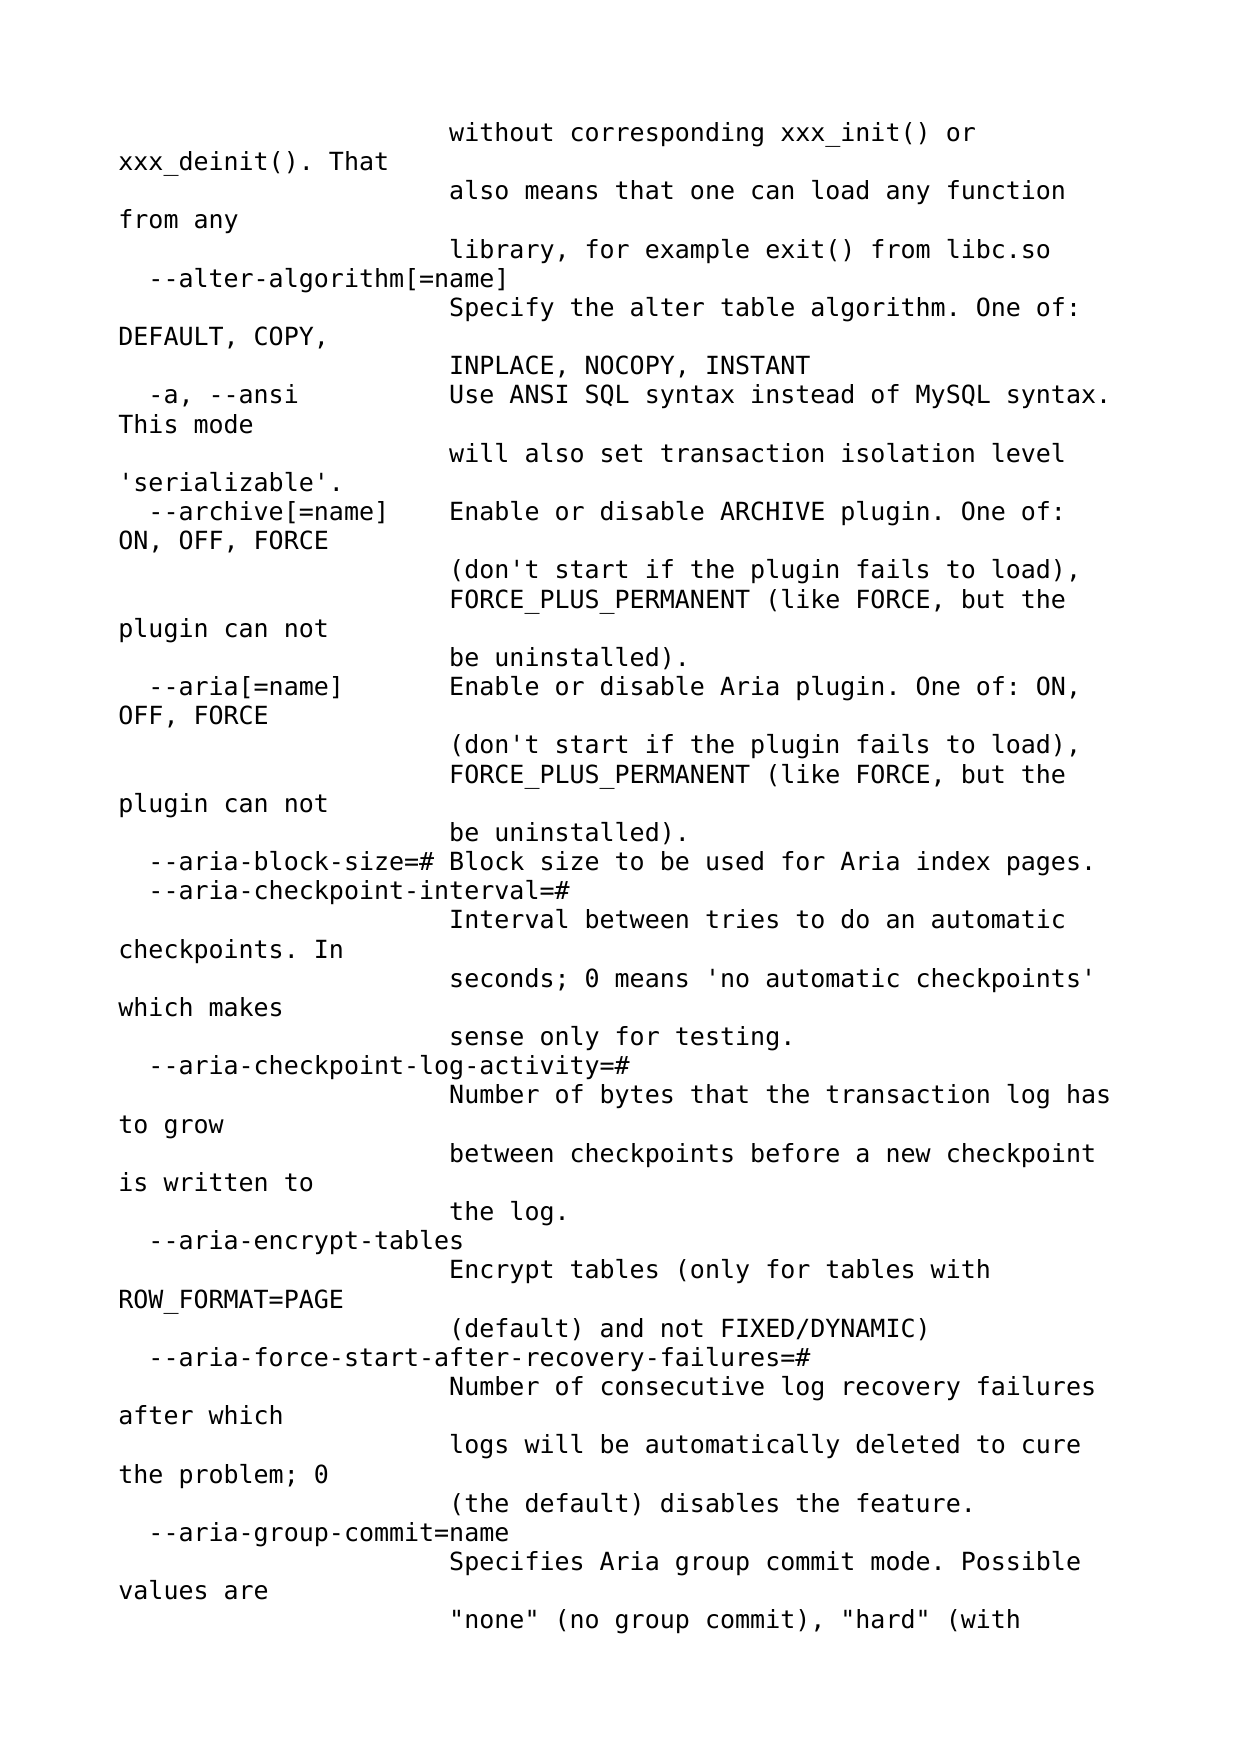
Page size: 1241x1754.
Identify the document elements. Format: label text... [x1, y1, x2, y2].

text without corresponding xxx_init() or xxx_deinit(). That also means that one can load any function from any library, for example exit() from libc.so --alter-algorithm[=name] Specify the alter table algorithm. One of: DEFAULT, COPY, INPLACE, NOCOPY, INSTANT -a, --ansi Use ANSI SQL syntax instead of MySQL syntax. This mode will also set transaction isolation level 'serializable'. --archive[=name] Enable or disable ARCHIVE plugin. One of: ON, OFF, FORCE (don't start if the plugin fails to load), FORCE_PLUS_PERMANENT (like FORCE, but the plugin can not be uninstalled). --aria[=name] Enable or disable Aria plugin. One of: ON, OFF, FORCE (don't start if the plugin fails to load), FORCE_PLUS_PERMANENT (like FORCE, but the plugin can not be uninstalled). --aria-block-size=# Block size to be used for Aria index pages. --aria-checkpoint-interval=# Interval between tries to do an automatic checkpoints. In seconds; 0 means 'no automatic checkpoints' which makes sense only for testing. --aria-checkpoint-log-activity=# Number of bytes that the transaction log has to grow between checkpoints before a new checkpoint is written to the log. --aria-encrypt-tables Encrypt tables (only for tables with ROW_FORMAT=PAGE (default) and not FIXED/DYNAMIC) --aria-force-start-after-recovery-failures=# Number of consecutive log recovery failures after which logs will be automatically deleted to cure the problem; 0 (the default) disables the feature. --aria-group-commit=name Specifies Aria group commit mode. Possible values are "none" (no group commit), "hard" (with [118, 118, 1122, 1635]
